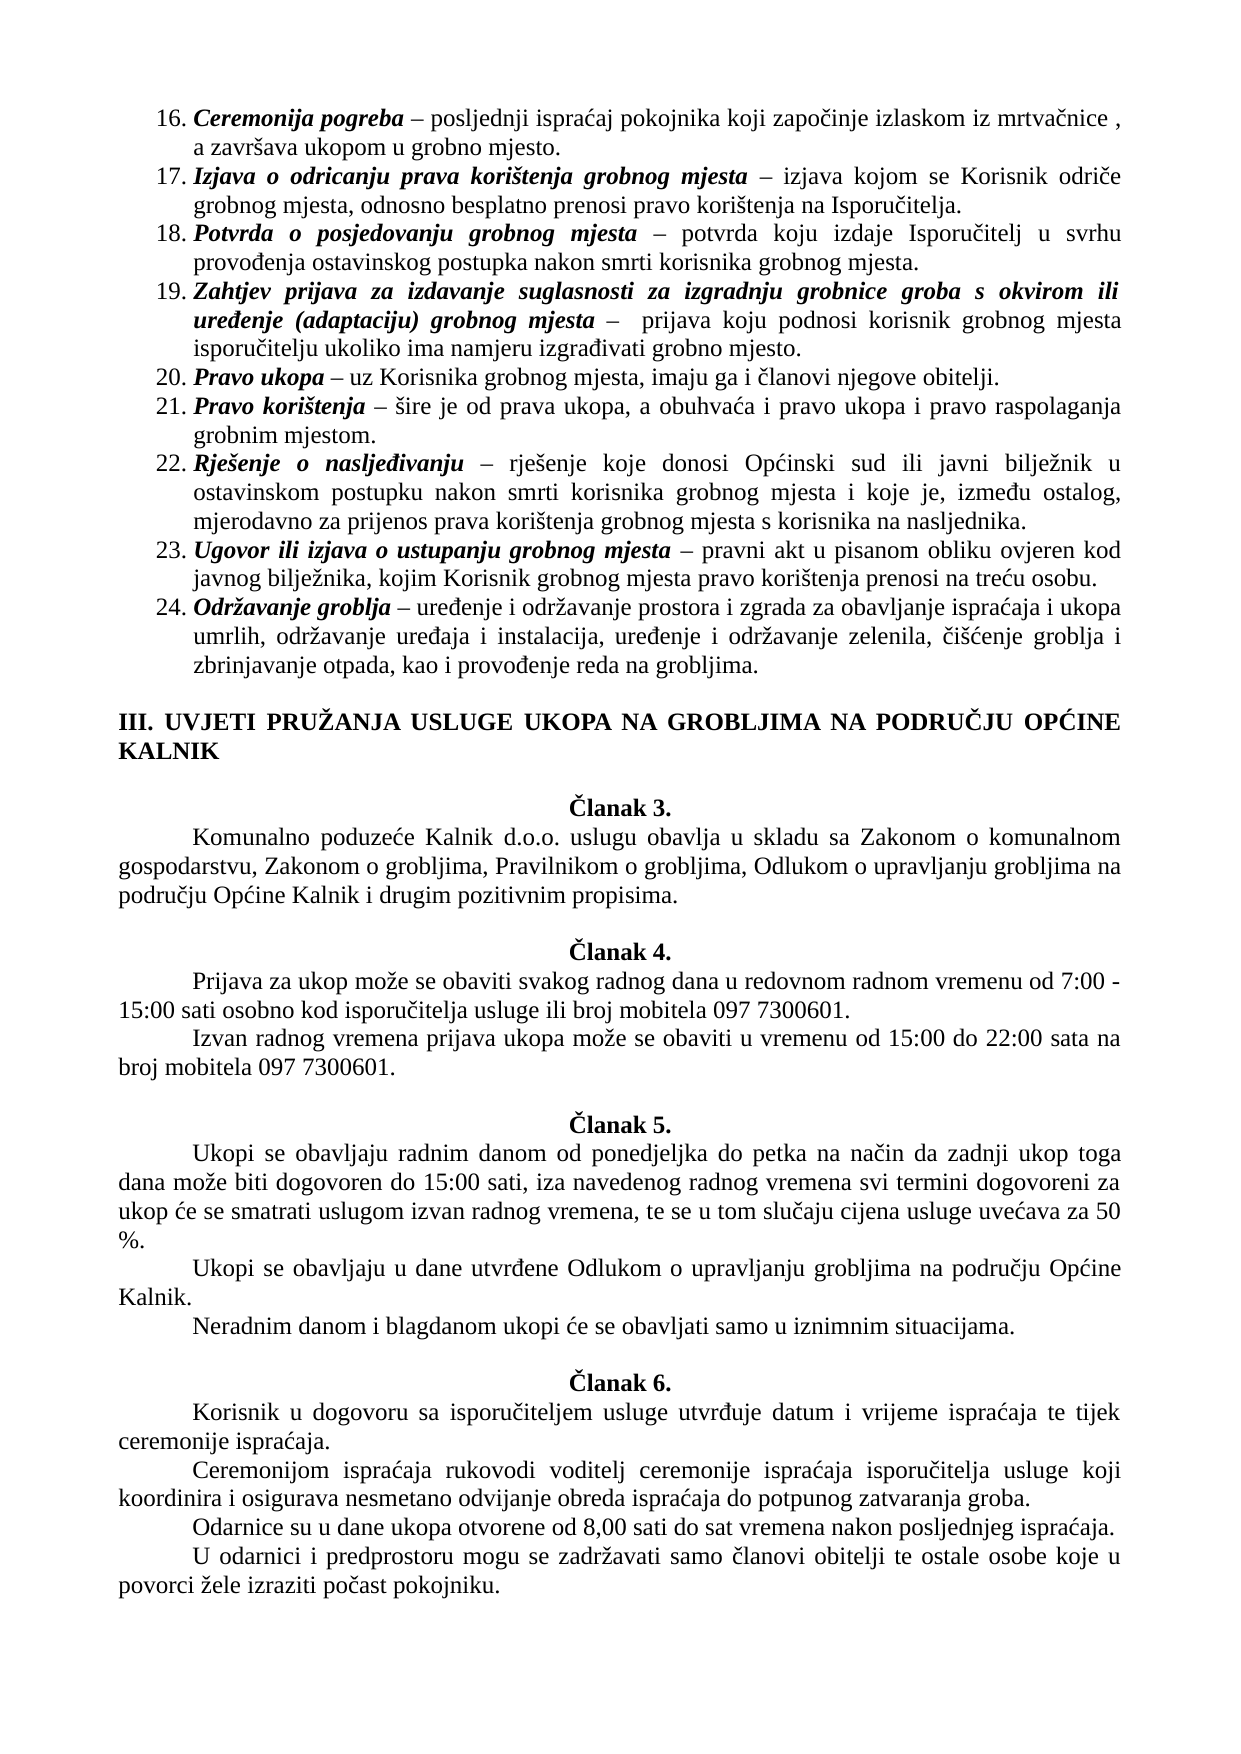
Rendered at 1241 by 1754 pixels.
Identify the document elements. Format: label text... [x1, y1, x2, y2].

text Korisnik u dogovoru sa isporučiteljem usluge utvrđuje datum i vrijeme ispraćaja te tijek ceremonije ispraćaja. [118, 1397, 1122, 1455]
text Članak 4. [118, 937, 1122, 966]
text Prijava za ukop može se obaviti svakog radnog dana u redovnom radnom vremenu od 7:00 - 15:00 sati osobno kod isporučitelja usluge ili broj mobitela 097 7300601. [118, 966, 1122, 1023]
list Ceremonija pogreba – posljednji ispraćaj pokojnika koji započinje izlaskom iz mrtvačnice , a završava ukopom u grobno mjesto. [156, 103, 1122, 161]
text Komunalno poduzeće Kalnik d.o.o. uslugu obavlja u skladu sa Zakonom o komunalnom gospodarstvu, Zakonom o grobljima, Pravilnikom o grobljima, Odlukom o upravljanju grobljima na području Općine Kalnik i drugim pozitivnim propisima. [118, 822, 1122, 908]
list Ugovor ili izjava o ustupanju grobnog mjesta – pravni akt u pisanom obliku ovjeren kod javnog bilježnika, kojim Korisnik grobnog mjesta pravo korištenja prenosi na treću osobu. [156, 535, 1122, 592]
list Rješenje o nasljeđivanju – rješenje koje donosi Općinski sud ili javni bilježnik u ostavinskom postupku nakon smrti korisnika grobnog mjesta i koje je, između ostalog, mjerodavno za prijenos prava korištenja grobnog mjesta s korisnika na nasljednika. [156, 448, 1122, 535]
text III. UVJETI PRUŽANJA USLUGE UKOPA NA GROBLJIMA NA PODRUČJU OPĆINE KALNIK [118, 707, 1122, 765]
list Zahtjev prijava za izdavanje suglasnosti za izgradnju grobnice groba s okvirom ili uređenje (adaptaciju) grobnog mjesta – prijava koju podnosi korisnik grobnog mjesta isporučitelju ukoliko ima namjeru izgrađivati grobno mjesto. [156, 276, 1122, 362]
list Pravo korištenja – šire je od prava ukopa, a obuhvaća i pravo ukopa i pravo raspolaganja grobnim mjestom. [156, 391, 1122, 448]
text Odarnice su u dane ukopa otvorene od 8,00 sati do sat vremena nakon posljednjeg ispraćaja. [118, 1512, 1122, 1541]
list Potvrda o posjedovanju grobnog mjesta – potvrda koju izdaje Isporučitelj u svrhu provođenja ostavinskog postupka nakon smrti korisnika grobnog mjesta. [156, 218, 1122, 276]
list Izjava o odricanju prava korištenja grobnog mjesta – izjava kojom se Korisnik odriče grobnog mjesta, odnosno besplatno prenosi pravo korištenja na Isporučitelja. [156, 161, 1122, 218]
text Članak 6. [118, 1368, 1122, 1397]
text U odarnici i predprostoru mogu se zadržavati samo članovi obitelji te ostale osobe koje u povorci žele izraziti počast pokojniku. [118, 1541, 1122, 1598]
text Neradnim danom i blagdanom ukopi će se obavljati samo u iznimnim situacijama. [118, 1311, 1122, 1340]
text Članak 5. [118, 1110, 1122, 1138]
text Ukopi se obavljaju radnim danom od ponedjeljka do petka na način da zadnji ukop toga dana može biti dogovoren do 15:00 sati, iza navedenog radnog vremena svi termini dogovoreni za ukop će se smatrati uslugom izvan radnog vremena, te se u tom slučaju cijena usluge uvećava za 50 %. [118, 1138, 1122, 1253]
list Pravo ukopa – uz Korisnika grobnog mjesta, imaju ga i članovi njegove obitelji. [156, 362, 1122, 391]
list Održavanje groblja – uređenje i održavanje prostora i zgrada za obavljanje ispraćaja i ukopa umrlih, održavanje uređaja i instalacija, uređenje i održavanje zelenila, čišćenje groblja i zbrinjavanje otpada, kao i provođenje reda na grobljima. [156, 592, 1122, 678]
text Izvan radnog vremena prijava ukopa može se obaviti u vremenu od 15:00 do 22:00 sata na broj mobitela 097 7300601. [118, 1023, 1122, 1081]
text Ukopi se obavljaju u dane utvrđene Odlukom o upravljanju grobljima na području Općine Kalnik. [118, 1253, 1122, 1311]
text Ceremonijom ispraćaja rukovodi voditelj ceremonije ispraćaja isporučitelja usluge koji koordinira i osigurava nesmetano odvijanje obreda ispraćaja do potpunog zatvaranja groba. [118, 1455, 1122, 1512]
text Članak 3. [118, 793, 1122, 822]
